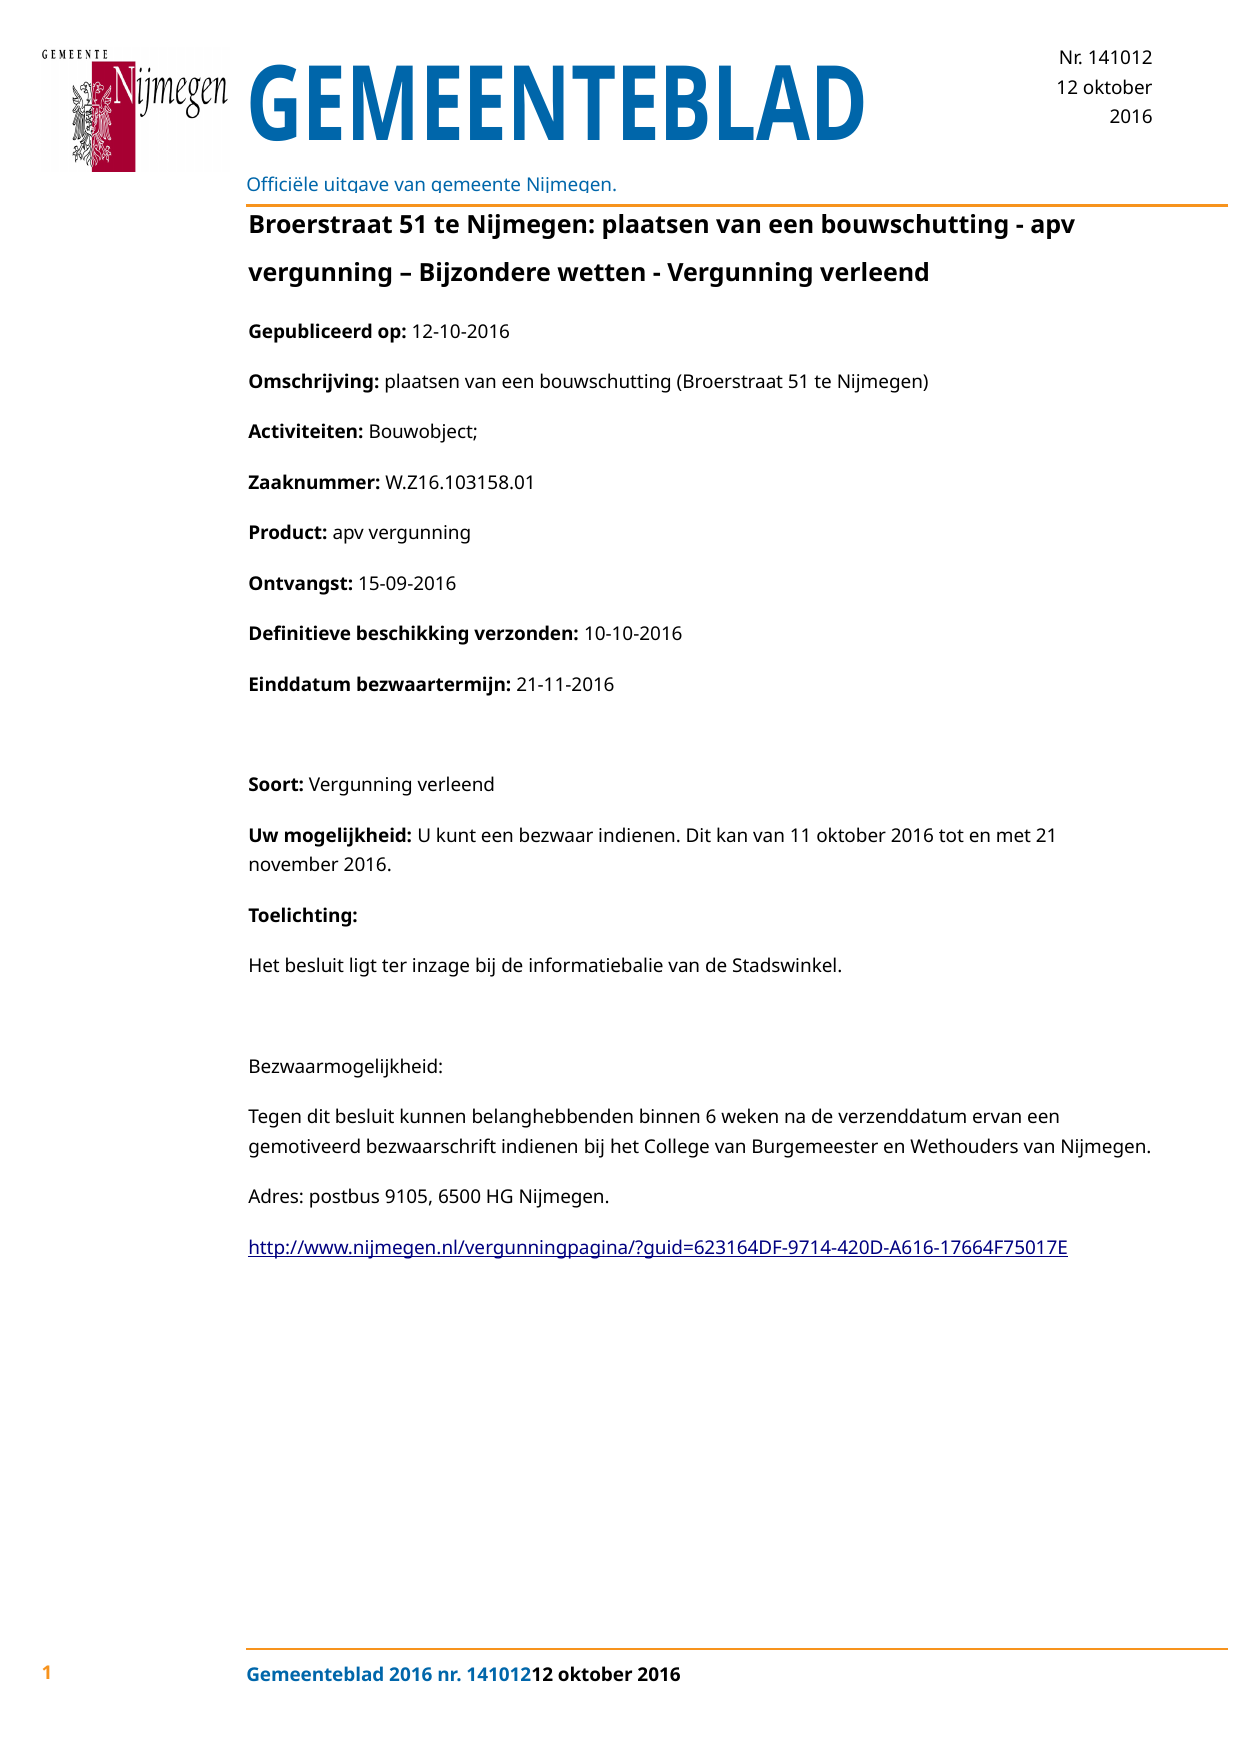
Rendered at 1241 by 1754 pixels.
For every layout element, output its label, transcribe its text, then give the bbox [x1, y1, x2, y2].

text Ontvangst: 15-09-2016 [248, 570, 1152, 596]
text Uw mogelijkheid: U kunt een bezwaar indienen. Dit kan van 11 oktober 2016 tot en met 21 november 2016. [248, 822, 1152, 877]
text Einddatum bezwaartermijn: 21-11-2016 [248, 671, 1152, 697]
text http://www.nijmegen.nl/vergunningpagina/?guid=623164DF-9714-420D-A616-17664F75017E [248, 1234, 1152, 1260]
text Product: apv vergunning [248, 519, 1152, 545]
text Bezwaarmogelijkheid: [248, 1053, 1152, 1079]
text Zaaknummer: W.Z16.103158.01 [248, 469, 1152, 495]
text Adres: postbus 9105, 6500 HG Nijmegen. [248, 1184, 1152, 1209]
text Definitieve beschikking verzonden: 10-10-2016 [248, 620, 1152, 646]
text Soort: Vergunning verleend [248, 772, 1152, 797]
text Omschrijving: plaatsen van een bouwschutting (Broerstraat 51 te Nijmegen) [248, 368, 1152, 394]
text Gepubliceerd op: 12-10-2016 [248, 318, 1152, 344]
text Tegen dit besluit kunnen belanghebbenden binnen 6 weken na de verzenddatum ervan een gemotiveerd bezwaarschrift indienen bij het College van Burgemeester en Wethouders van Nijmegen. [248, 1104, 1152, 1159]
text Het besluit ligt ter inzage bij de informatiebalie van de Stadswinkel. [248, 952, 1152, 978]
text Broerstraat 51 te Nijmegen: plaatsen van een bouwschutting - apv vergunning – Bijzondere wetten - Vergunning verleend [248, 207, 1152, 288]
text Activiteiten: Bouwobject; [248, 419, 1152, 444]
picture [41, 47, 231, 172]
text Toelichting: [248, 902, 1152, 928]
